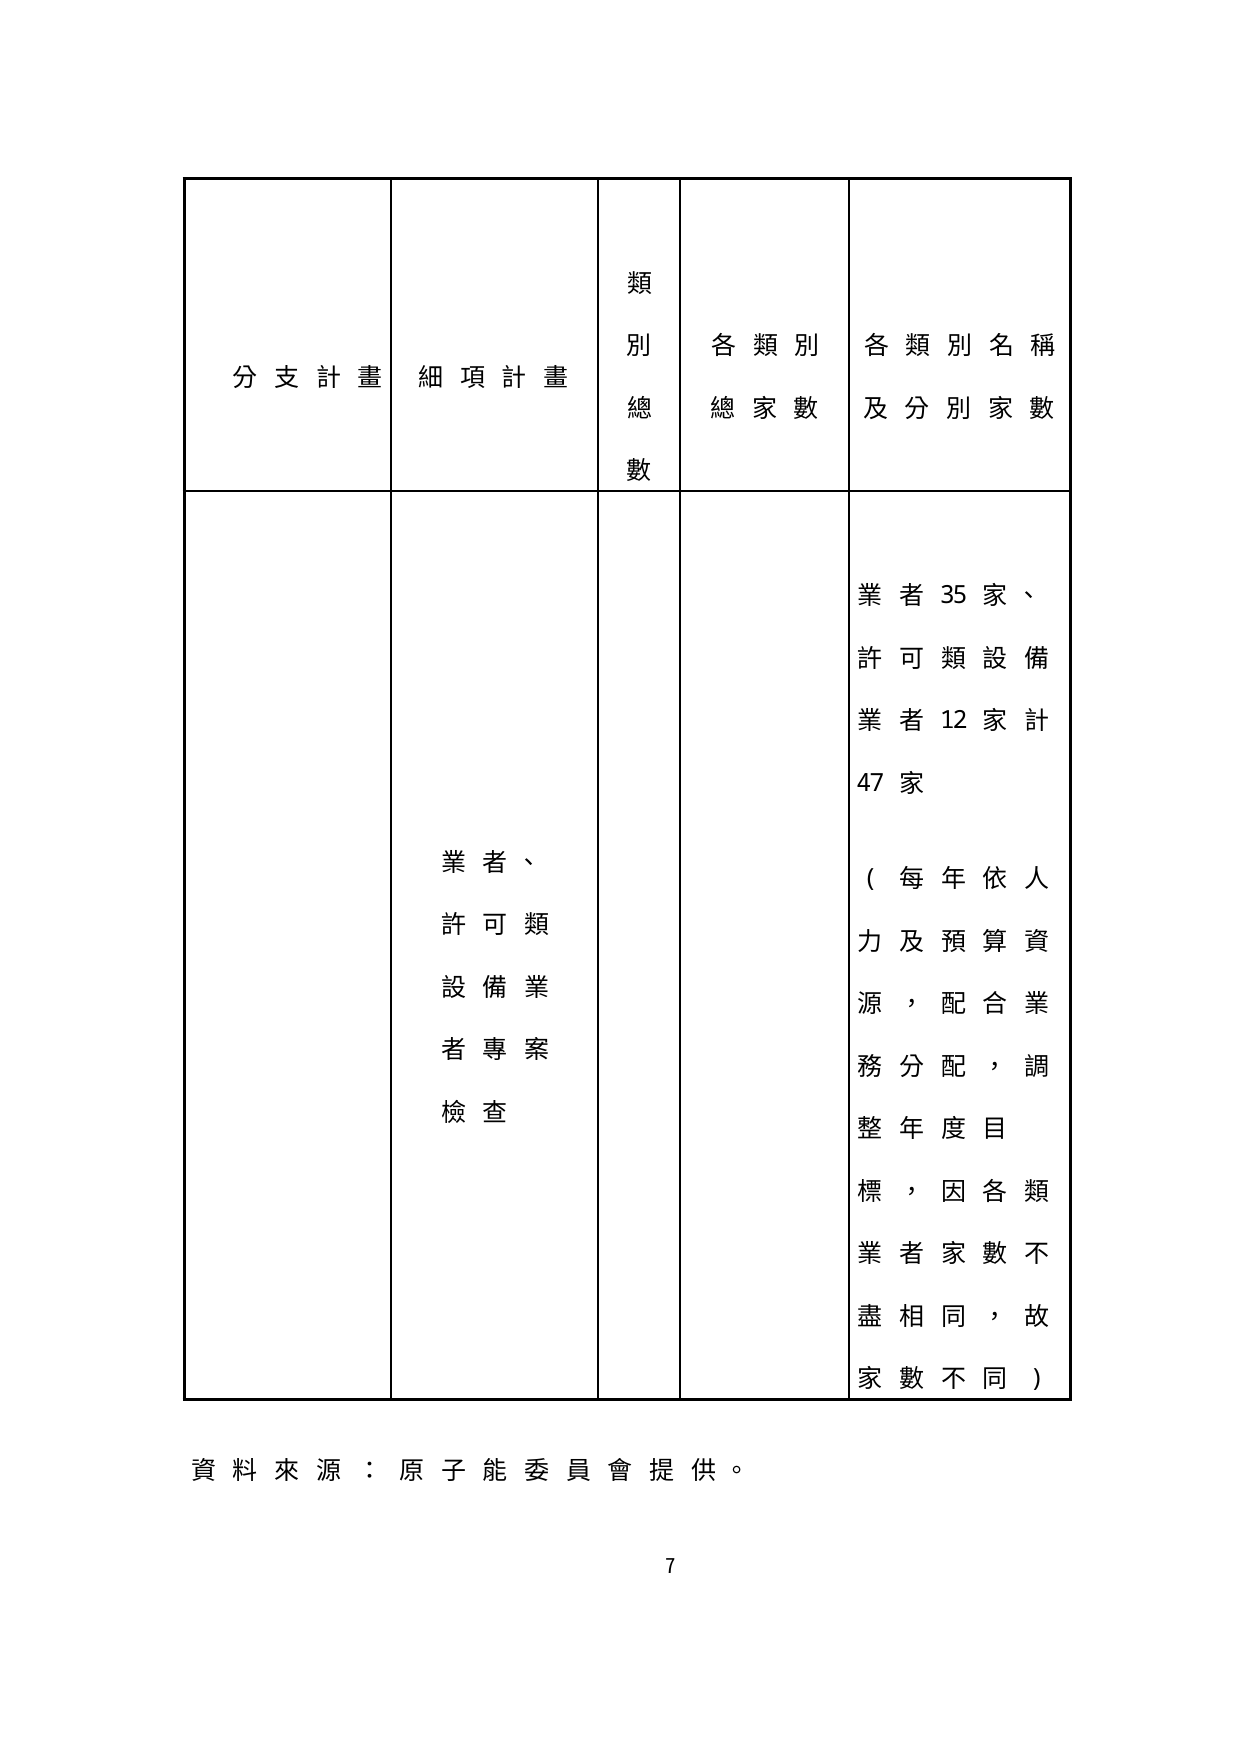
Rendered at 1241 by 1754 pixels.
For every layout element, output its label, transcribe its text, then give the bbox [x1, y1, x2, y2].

table_cell [599, 492, 679, 1397]
table_header 類別 總數 [599, 180, 679, 490]
text 資料來源：原子能委員會提供。 [183, 1427, 1028, 1490]
table_header 細項計畫 [392, 180, 597, 490]
table_header 各類別總家數 [681, 180, 848, 490]
table_header 分支計畫 [186, 180, 390, 490]
table_cell [186, 492, 390, 1397]
table_cell 業者35家、許可類設備業者12家計47家 (每年依人力及預算資源，配合業務分配，調整年度目標，因各類業者家數不盡相同，故家數不同) [850, 492, 1069, 1397]
table_header 各類別名稱及分別家數 [850, 180, 1069, 490]
table_cell [681, 492, 848, 1397]
table_cell 業者、許可類設備業者專案檢查 [392, 492, 597, 1397]
